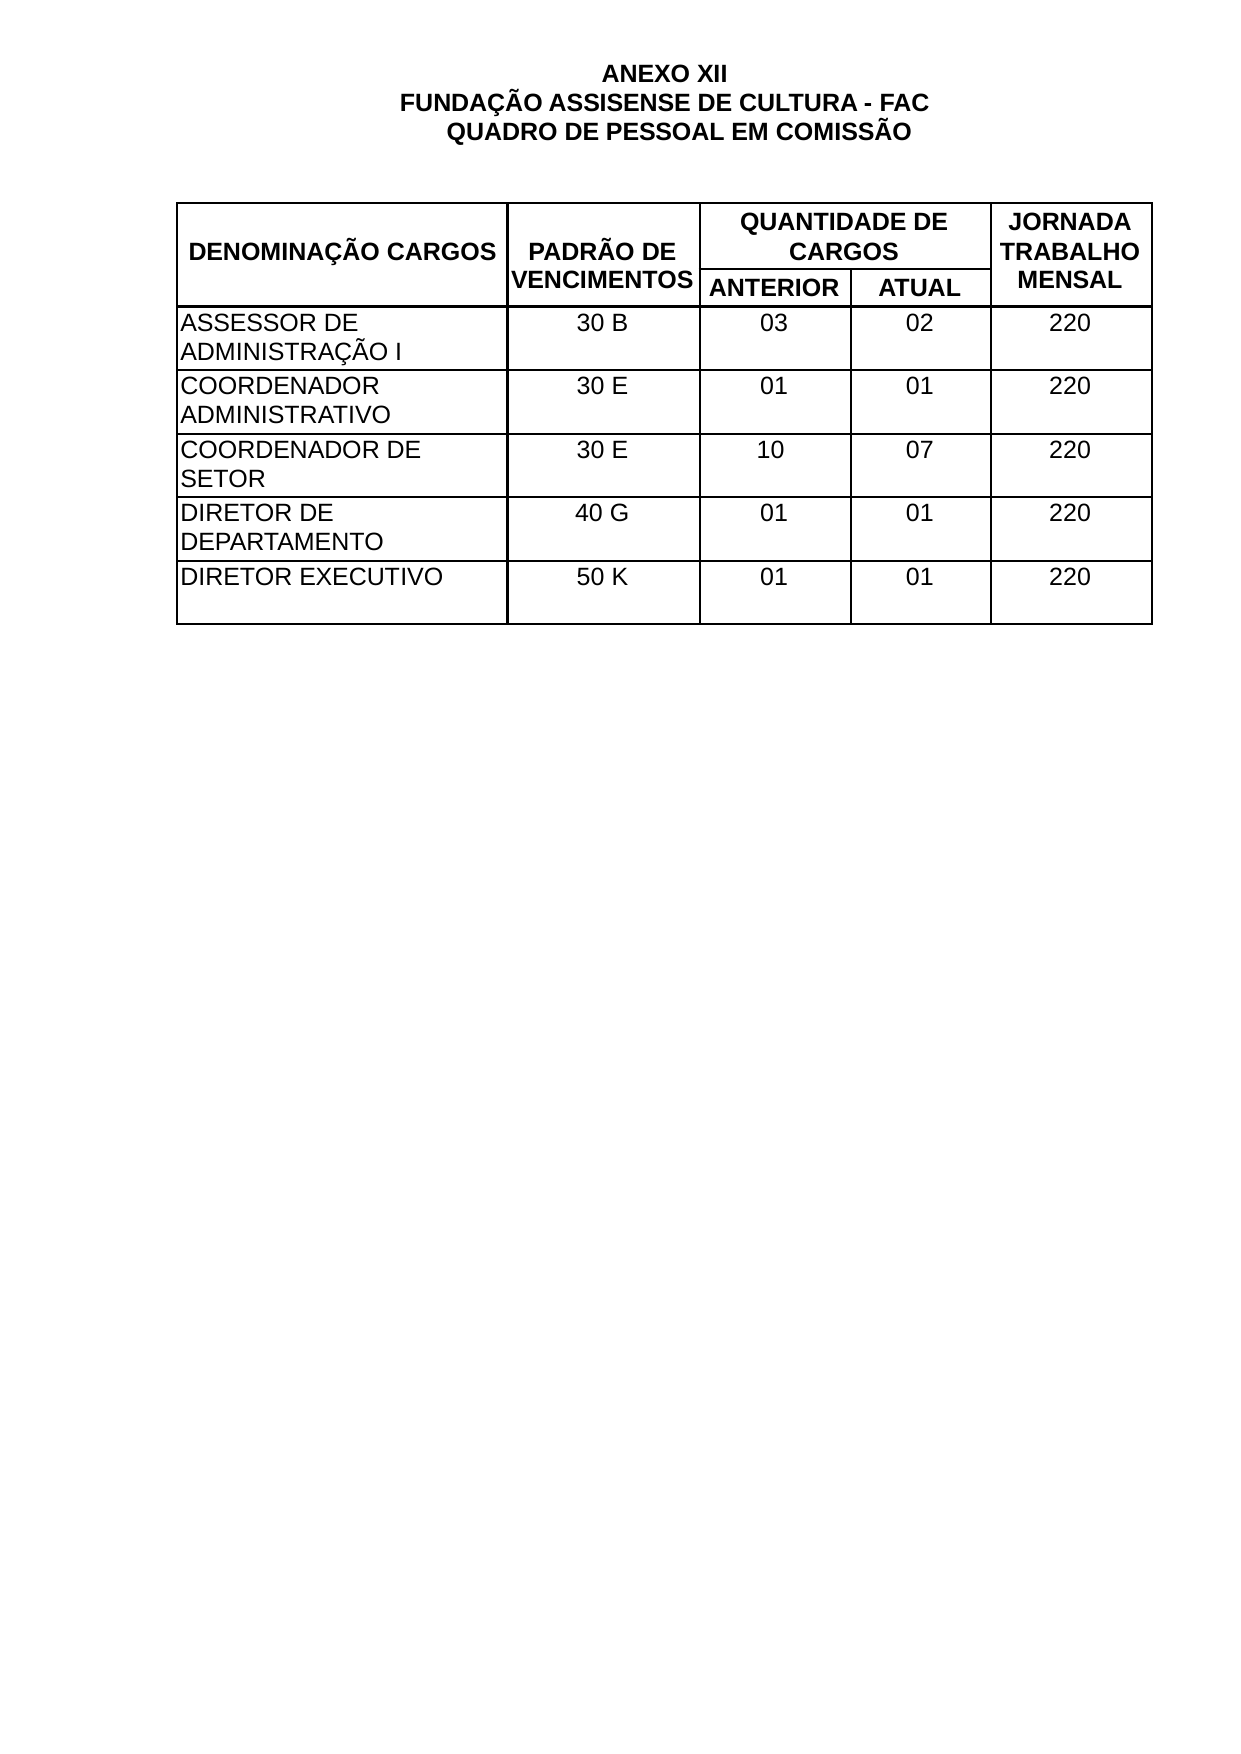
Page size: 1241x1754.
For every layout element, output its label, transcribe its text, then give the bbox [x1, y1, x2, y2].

text ANEXO XII [177, 59, 1152, 88]
table_cell DIRETOR DE DEPARTAMENTO [178, 498, 506, 559]
table_cell 30 B [509, 308, 699, 369]
table_cell 01 [701, 562, 850, 623]
table_cell 220 [992, 371, 1151, 432]
table_cell 01 [852, 562, 990, 623]
table_cell ATUAL [852, 270, 990, 305]
table_cell 07 [852, 435, 990, 496]
table_cell 220 [992, 308, 1151, 369]
table_cell ASSESSOR DE ADMINISTRAÇÃO I [178, 308, 506, 369]
table_cell COORDENADOR DE SETOR [178, 435, 506, 496]
table_cell 01 [852, 498, 990, 559]
table_header QUANTIDADE DE CARGOS [701, 204, 990, 268]
table_header DENOMINAÇÃO CARGOS [178, 204, 506, 305]
table_cell ANTERIOR [701, 270, 850, 305]
table_cell 220 [992, 498, 1151, 559]
table_cell 02 [852, 308, 990, 369]
text QUADRO DE PESSOAL EM COMISSÃO [207, 117, 1152, 146]
table_cell 30 E [509, 435, 699, 496]
table_cell 01 [852, 371, 990, 432]
table_cell DIRETOR EXECUTIVO [178, 562, 506, 623]
table_header JORNADA TRABALHO MENSAL [992, 204, 1151, 305]
text FUNDAÇÃO ASSISENSE DE CULTURA - FAC [177, 88, 1152, 117]
table_cell 40 G [509, 498, 699, 559]
table_cell 03 [701, 308, 850, 369]
table_cell 30 E [509, 371, 699, 432]
table_cell 10 [701, 435, 850, 496]
table_cell 50 K [509, 562, 699, 623]
table_cell 220 [992, 562, 1151, 623]
table_cell 220 [992, 435, 1151, 496]
table_header PADRÃO DE VENCIMENTOS [509, 204, 699, 305]
table_cell 01 [701, 498, 850, 559]
table_cell 01 [701, 371, 850, 432]
table_cell COORDENADOR ADMINISTRATIVO [178, 371, 506, 432]
